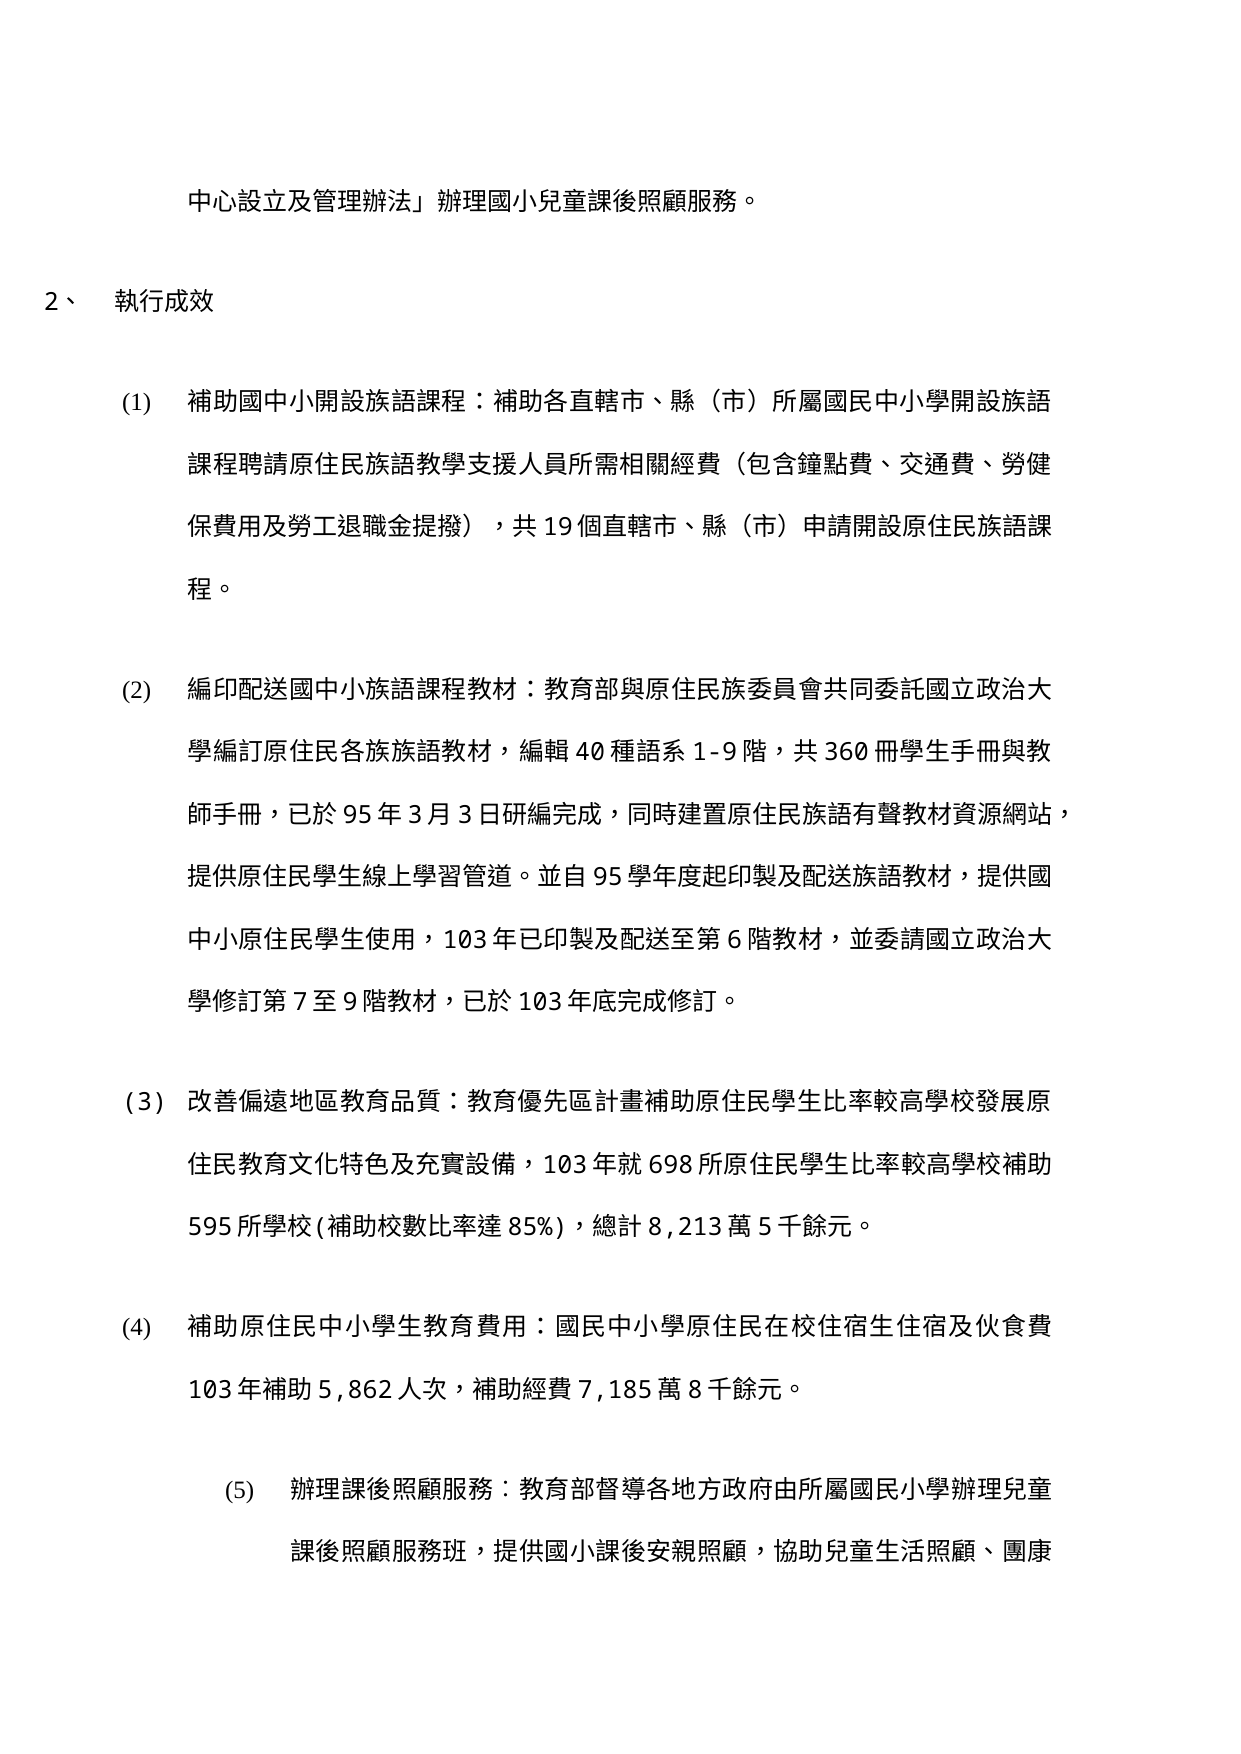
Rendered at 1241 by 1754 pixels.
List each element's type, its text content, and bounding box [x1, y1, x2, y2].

list 執行成效 [44, 258, 1053, 321]
list 辦理課後照顧服務︰教育部督導各地方政府由所屬國民小學辦理兒童課後照顧服務班，提供國小課後安親照顧，協助兒童生活照顧、團康 [225, 1446, 1053, 1571]
list 補助原住民中小學生教育費用：國民中小學原住民在校住宿生住宿及伙食費103年補助5,862人次，補助經費7,185萬8千餘元。 [122, 1283, 1053, 1408]
list 編印配送國中小族語課程教材：教育部與原住民族委員會共同委託國立政治大學編訂原住民各族族語教材，編輯40種語系1-9階，共360冊學生手冊與教師手冊，已於95年3月3日研編完成，同時建置原住民族語有聲教材資源網站，提供原住民學生線上學習管道。並自95學年度起印製及配送族語教材，提供國中小原住民學生使用，103年已印製及配送至第6階教材，並委請國立政治大學修訂第7至9階教材，已於103年底完成修訂。 [122, 646, 1053, 1021]
list 中心設立及管理辦法」辦理國小兒童課後照顧服務。 [122, 158, 1053, 221]
list 補助國中小開設族語課程：補助各直轄市、縣（市）所屬國民中小學開設族語課程聘請原住民族語教學支援人員所需相關經費（包含鐘點費、交通費、勞健保費用及勞工退職金提撥），共19個直轄市、縣（市）申請開設原住民族語課程。 [122, 358, 1053, 608]
list 改善偏遠地區教育品質：教育優先區計畫補助原住民學生比率較高學校發展原住民教育文化特色及充實設備，103年就698所原住民學生比率較高學校補助595所學校(補助校數比率達85%)，總計8,213萬5千餘元。 [122, 1058, 1053, 1246]
